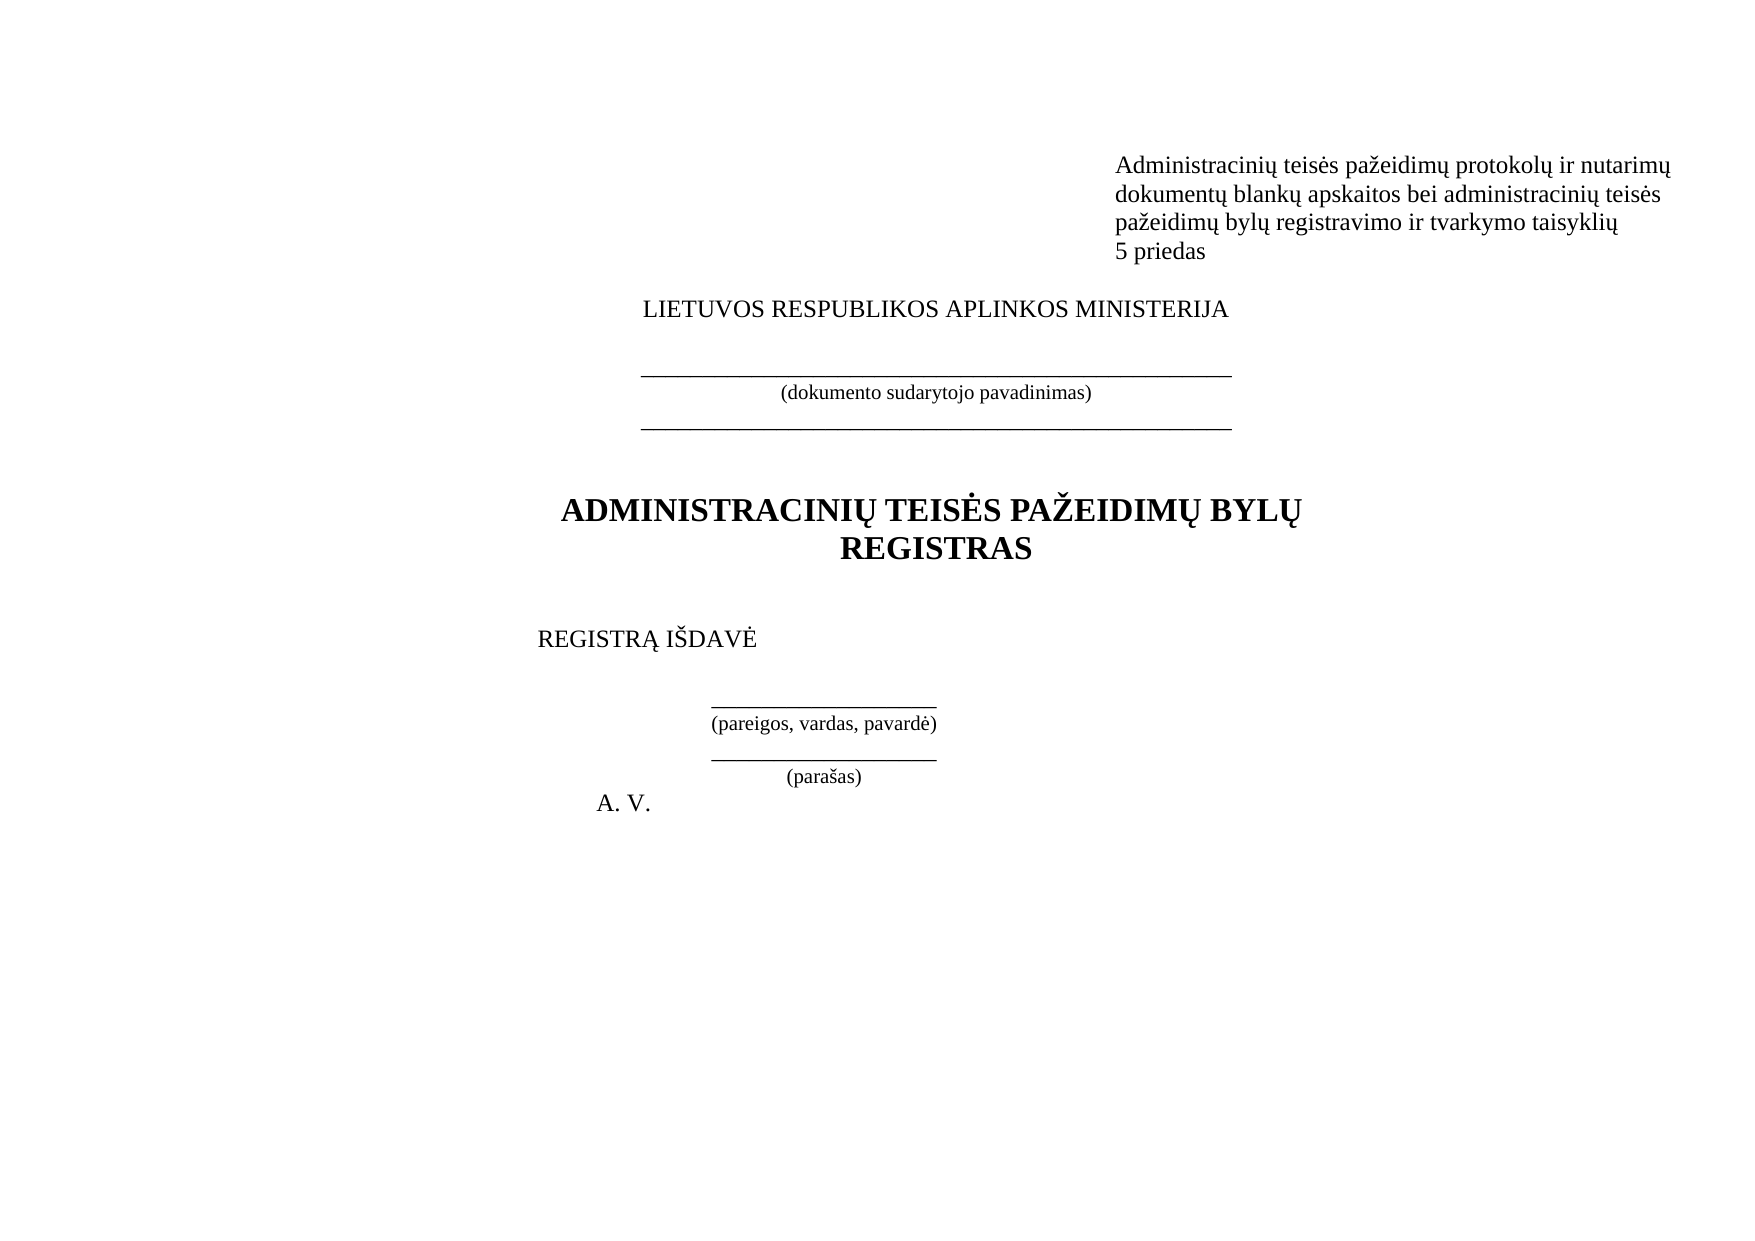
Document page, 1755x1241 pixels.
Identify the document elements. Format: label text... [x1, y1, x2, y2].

text ADMINISTRACINIŲ TEISĖS PAŽEIDIMŲ BYLŲ [177, 490, 1695, 529]
table_header [177, 625, 526, 816]
text _ [177, 351, 1695, 380]
text _ [177, 404, 1695, 433]
text 5 priedas [1115, 236, 1695, 265]
text LIETUVOS RESPUBLIKOS APLINKOS MINISTERIJA [177, 294, 1695, 322]
table_header REGISTRĄ IŠDAVĖ __________________ (pareigos, vardas, pavardė) __________________ (parašas) A. V. [526, 625, 1122, 816]
text (dokumento sudarytojo pavadinimas) [177, 380, 1695, 404]
text REGISTRAS [177, 529, 1695, 567]
text Administracinių teisės pažeidimų protokolų ir nutarimų dokumentų blankų apskaitos bei administracinių teisės pažeidimų bylų registravimo ir tvarkymo taisyklių [1115, 150, 1695, 236]
